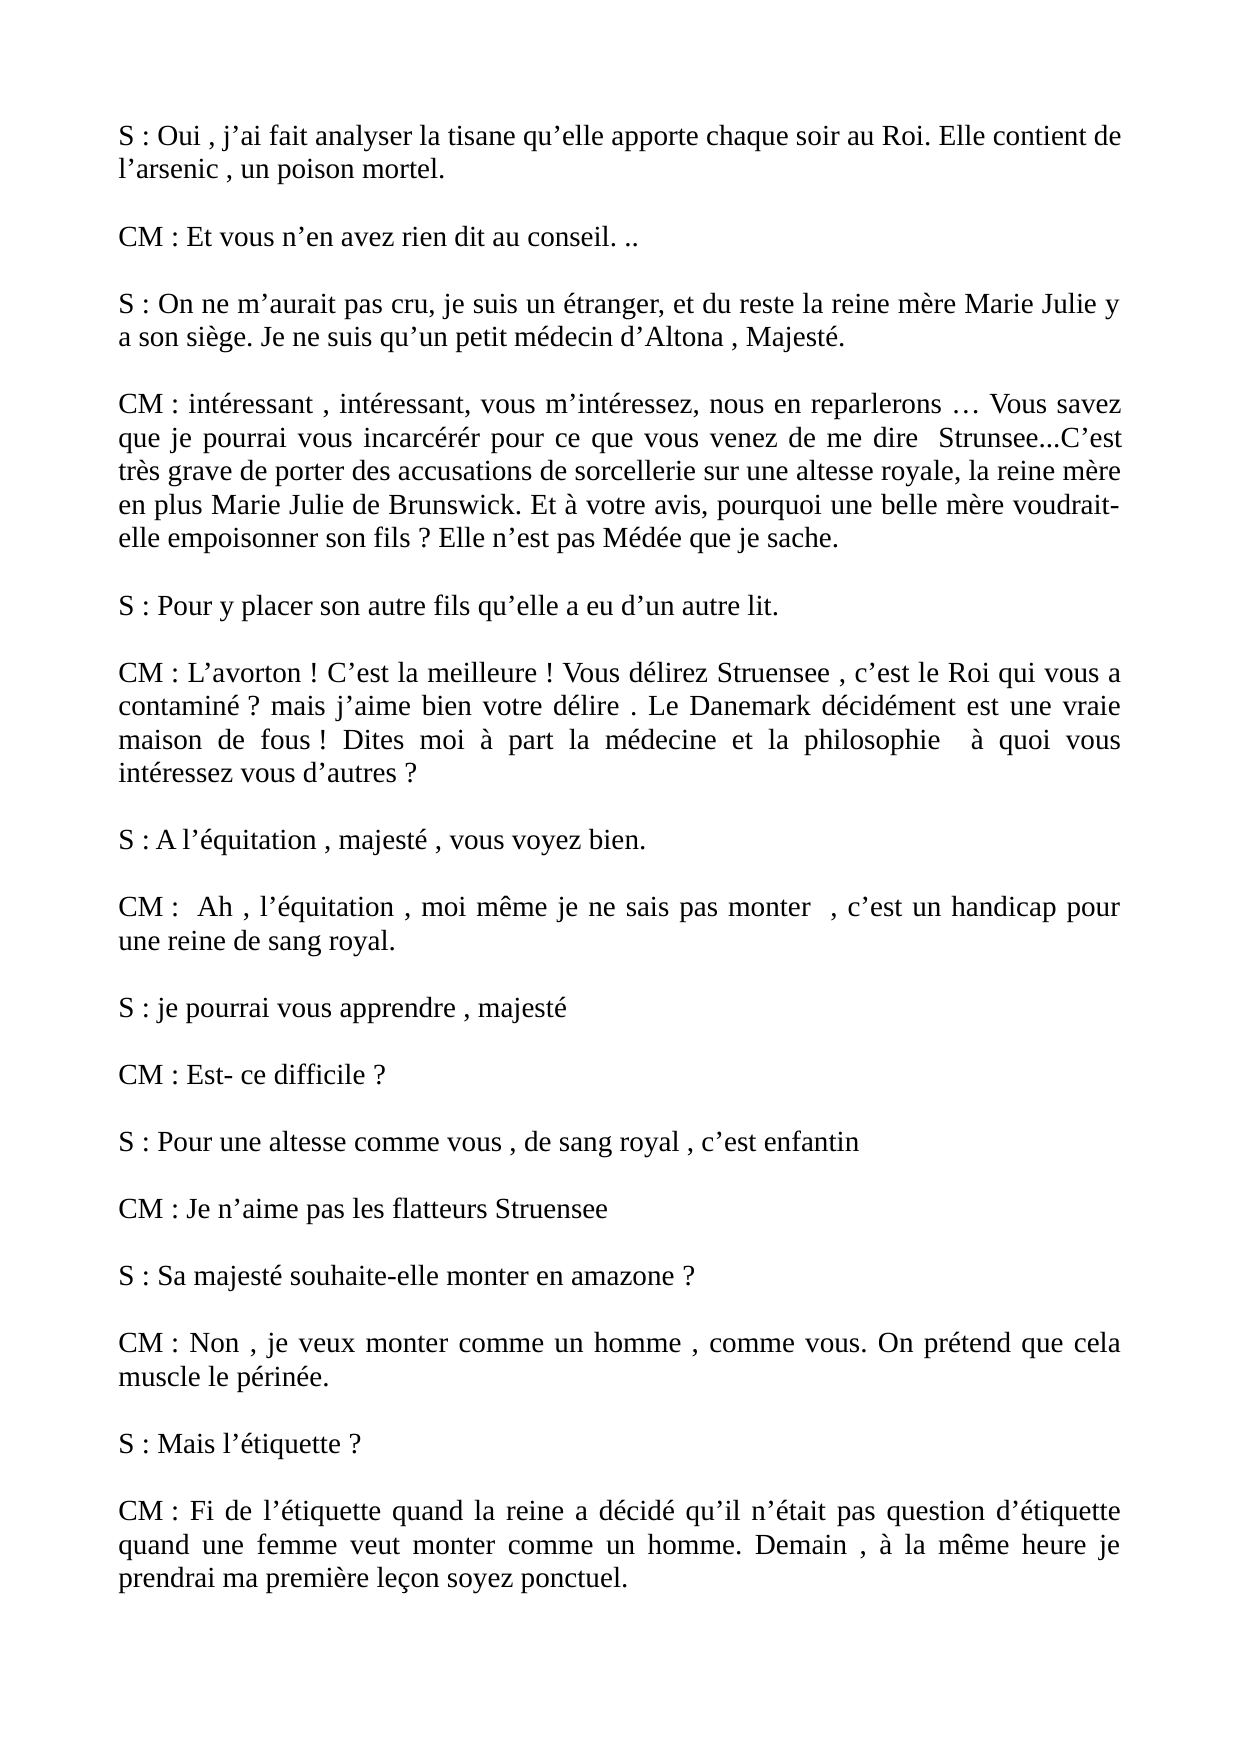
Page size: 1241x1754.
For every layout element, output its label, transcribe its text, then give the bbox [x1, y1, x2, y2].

text CM : Ah , l’équitation , moi même je ne sais pas monter , c’est un handicap pour une reine de sang royal. [118, 889, 1122, 957]
text CM : L’avorton ! C’est la meilleure ! Vous délirez Struensee , c’est le Roi qui vous a contaminé ? mais j’aime bien votre délire . Le Danemark décidément est une vraie maison de fous ! Dites moi à part la médecine et la philosophie à quoi vous intéressez vous d’autres ? [118, 655, 1122, 789]
text S : Sa majesté souhaite-elle monter en amazone ? [118, 1258, 1122, 1292]
text CM : Fi de l’étiquette quand la reine a décidé qu’il n’était pas question d’étiquette quand une femme veut monter comme un homme. Demain , à la même heure je prendrai ma première leçon soyez ponctuel. [118, 1493, 1122, 1594]
text CM : Je n’aime pas les flatteurs Struensee [118, 1191, 1122, 1225]
text S : A l’équitation , majesté , vous voyez bien. [118, 822, 1122, 856]
text S : Oui , j’ai fait analyser la tisane qu’elle apporte chaque soir au Roi. Elle contient de l’arsenic , un poison mortel. [118, 118, 1122, 185]
text S : Mais l’étiquette ? [118, 1426, 1122, 1460]
text S : Pour y placer son autre fils qu’elle a eu d’un autre lit. [118, 588, 1122, 621]
text S : Pour une altesse comme vous , de sang royal , c’est enfantin [118, 1124, 1122, 1158]
text CM : intéressant , intéressant, vous m’intéressez, nous en reparlerons … Vous savez que je pourrai vous incarcérér pour ce que vous venez de me dire Strunsee...C’est très grave de porter des accusations de sorcellerie sur une altesse royale, la reine mère en plus Marie Julie de Brunswick. Et à votre avis, pourquoi une belle mère voudrait-elle empoisonner son fils ? Elle n’est pas Médée que je sache. [118, 386, 1122, 554]
text CM : Et vous n’en avez rien dit au conseil. .. [118, 219, 1122, 252]
text S : On ne m’aurait pas cru, je suis un étranger, et du reste la reine mère Marie Julie y a son siège. Je ne suis qu’un petit médecin d’Altona , Majesté. [118, 286, 1122, 353]
text CM : Non , je veux monter comme un homme , comme vous. On prétend que cela muscle le périnée. [118, 1326, 1122, 1393]
text CM : Est- ce difficile ? [118, 1057, 1122, 1091]
text S : je pourrai vous apprendre , majesté [118, 990, 1122, 1024]
